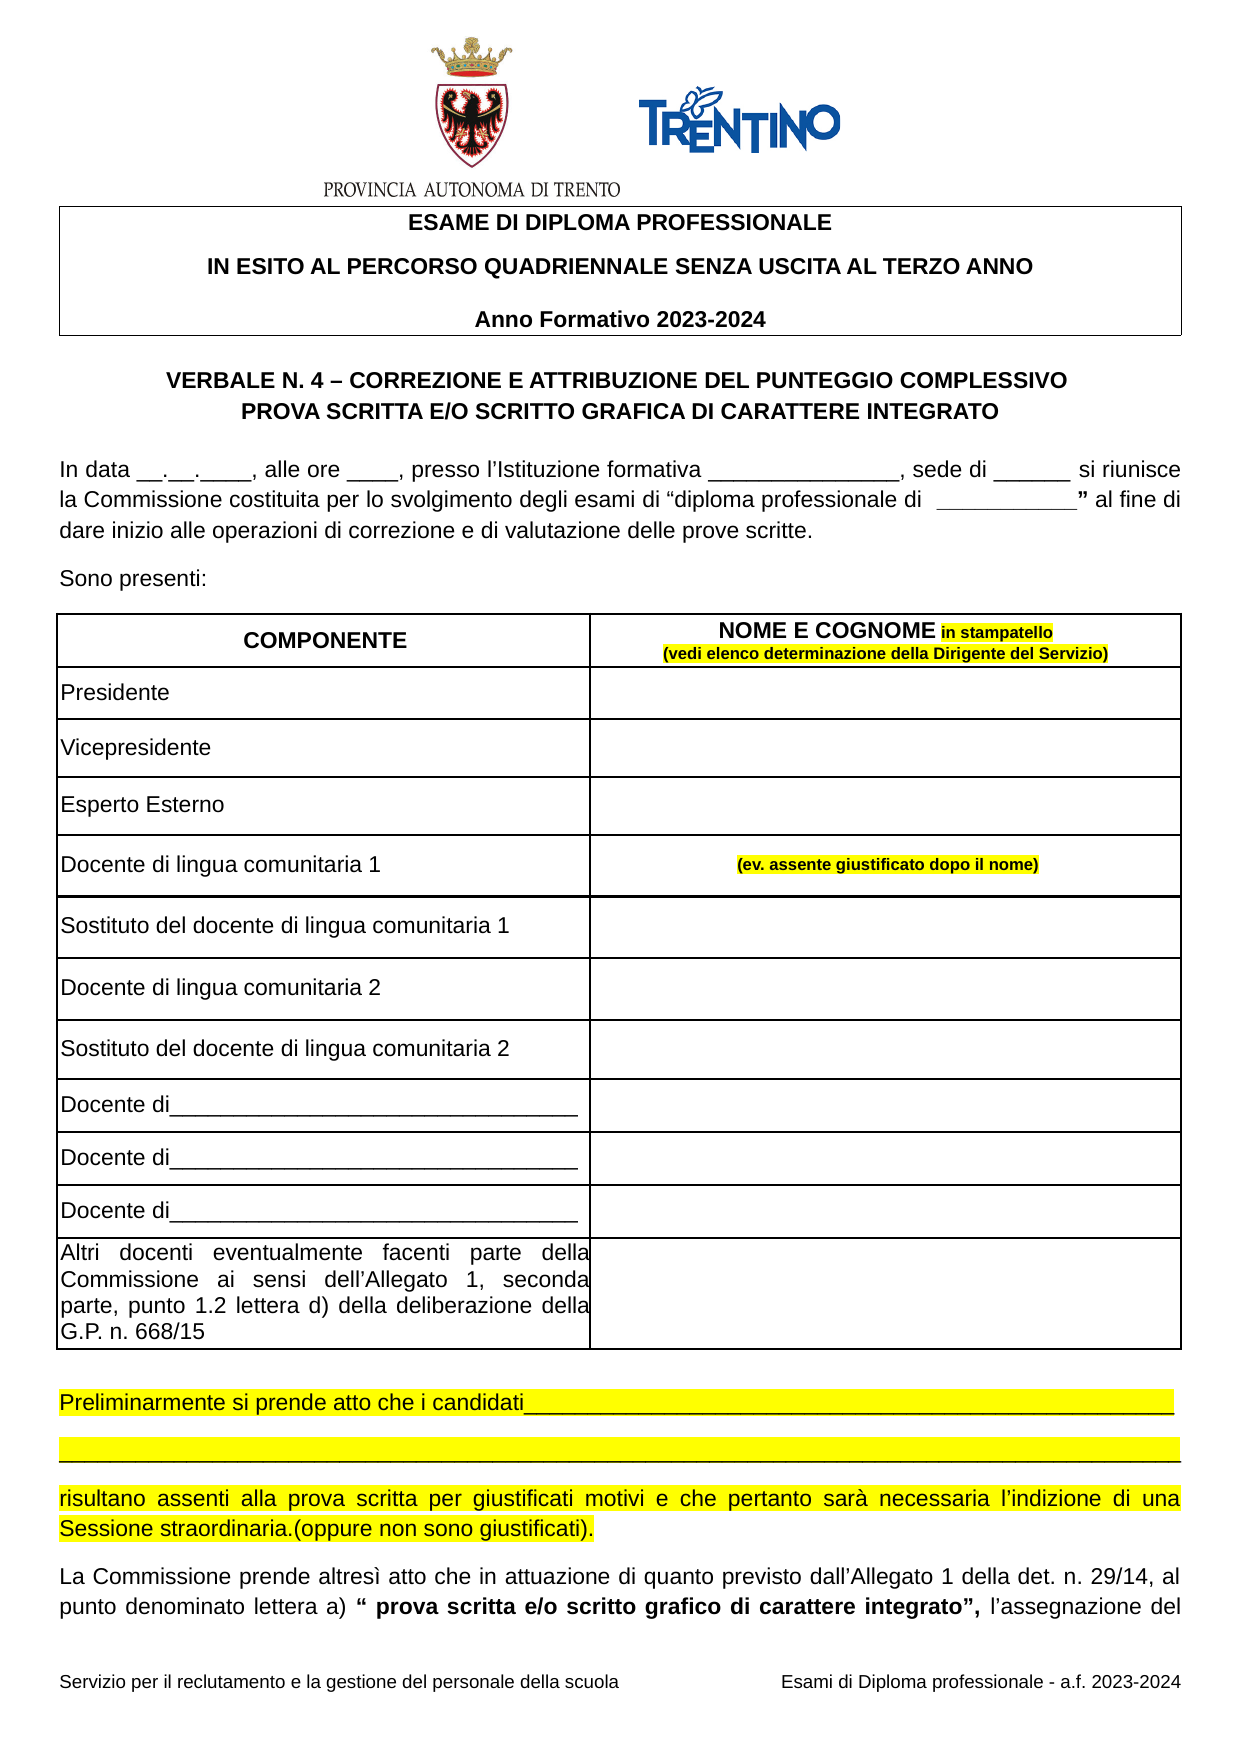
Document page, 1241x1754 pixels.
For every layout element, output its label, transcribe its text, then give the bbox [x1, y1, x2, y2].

table_cell Docente di________________________________ [58, 1080, 589, 1131]
table_cell [591, 1186, 1180, 1237]
table_cell (ev. assente giustificato dopo il nome) [591, 836, 1180, 895]
table_header COMPONENTE [58, 615, 589, 666]
table_cell [591, 898, 1180, 957]
text ESAME DI DIPLOMA PROFESSIONALE [60, 207, 1181, 235]
table_cell Docente di lingua comunitaria 2 [58, 959, 589, 1018]
table_cell Docente di________________________________ [58, 1133, 589, 1184]
table_cell [591, 1021, 1180, 1078]
picture [323, 36, 620, 197]
picture [639, 86, 841, 153]
table_cell Docente di________________________________ [58, 1186, 589, 1237]
text VERBALE N. 4 – CORREZIONE E ATTRIBUZIONE DEL PUNTEGGIO COMPLESSIVO [59, 367, 1181, 393]
table_cell [591, 720, 1180, 776]
text In data __.__.____, alle ore ____, presso l’Istituzione formativa _______________, sede di ______ si riunisce la Commissione costituita per lo svolgimento degli esami di “diploma professionale di ___________” al fine di dare inizio alle operazioni di correzione e di valutazione delle prove scritte. [59, 456, 1181, 543]
table_cell Vicepresidente [58, 720, 589, 776]
table_cell [591, 668, 1180, 718]
table_cell Presidente [58, 668, 589, 718]
text Preliminarmente si prende atto che i candidati___________________________________________________ [59, 1389, 1181, 1416]
table_cell [591, 1080, 1180, 1131]
text Sono presenti: [59, 564, 1181, 591]
table_cell [591, 959, 1180, 1018]
table_cell [591, 778, 1180, 834]
text PROVA SCRITTA E/O SCRITTO GRAFICA DI CARATTERE INTEGRATO [59, 398, 1181, 425]
text La Commissione prende altresì atto che in attuazione di quanto previsto dall’Allegato 1 della det. n. 29/14, al punto denominato lettera a) “ prova scritta e/o scritto grafico di carattere integrato”, l’assegnazione del [59, 1563, 1181, 1620]
table_cell [591, 1133, 1180, 1184]
table_cell [591, 1239, 1180, 1348]
text Anno Formativo 2023-2024 [60, 303, 1181, 335]
text risultano assenti alla prova scritta per giustificati motivi e che pertanto sarà necessaria l’indizione di una Sessione straordinaria.(oppure non sono giustificati). [59, 1485, 1181, 1542]
table_cell Docente di lingua comunitaria 1 [58, 836, 589, 895]
text ________________________________________________________________________________________ [59, 1437, 1181, 1461]
table_cell Esperto Esterno [58, 778, 589, 834]
table_cell Sostituto del docente di lingua comunitaria 1 [58, 898, 589, 957]
table_cell Sostituto del docente di lingua comunitaria 2 [58, 1021, 589, 1078]
table_header NOME E COGNOME in stampatello (vedi elenco determinazione della Dirigente del Servizio) [591, 615, 1180, 666]
text IN ESITO AL PERCORSO QUADRIENNALE SENZA USCITA AL TERZO ANNO [60, 250, 1181, 279]
table_cell Altri docenti eventualmente facenti parte della Commissione ai sensi dell’Allegato 1, seconda parte, punto 1.2 lettera d) della deliberazione della G.P. n. 668/15 [58, 1239, 589, 1348]
